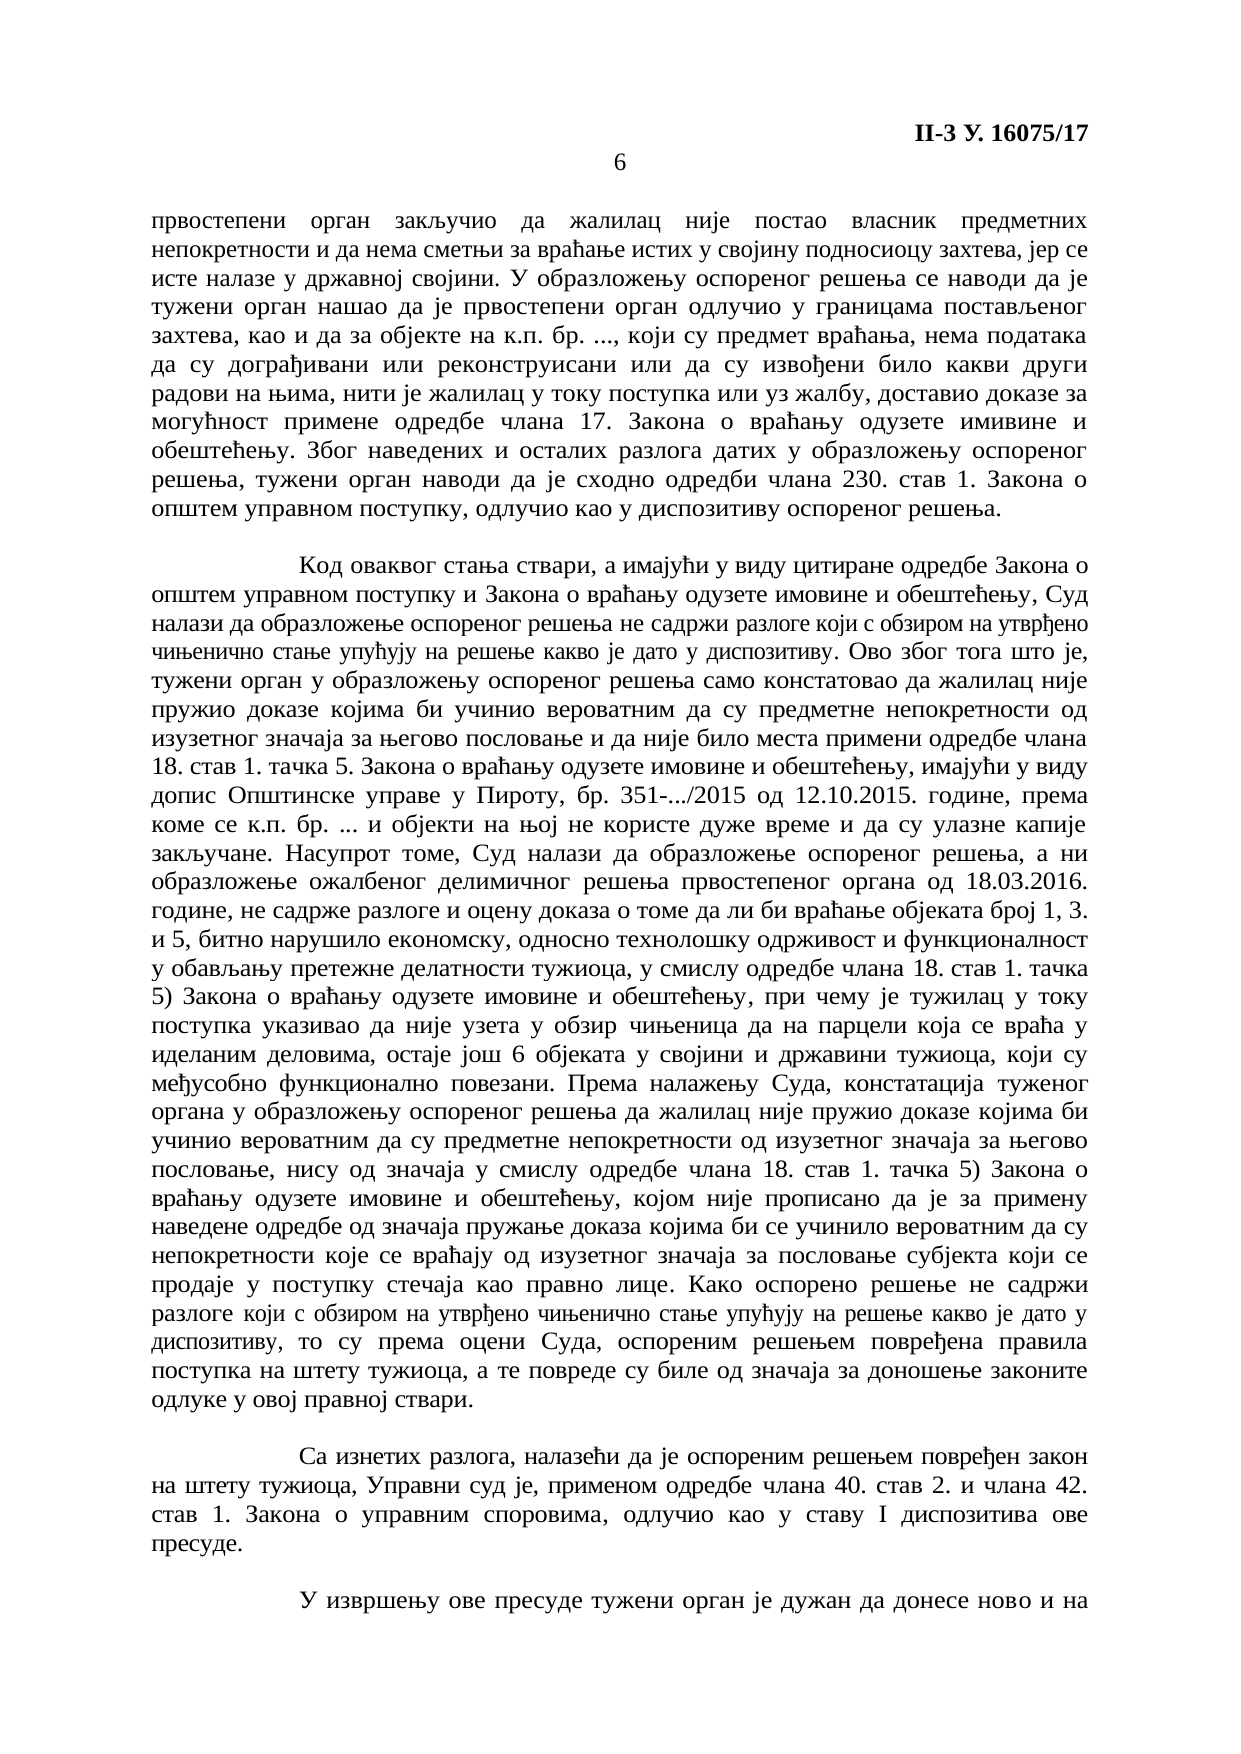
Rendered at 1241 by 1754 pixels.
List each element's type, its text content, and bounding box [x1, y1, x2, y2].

text У извршењу ове пресуде тужени орган је дужан да донесе ново и на [151, 1585, 1088, 1614]
text првостепени орган закључио да жалилац није постао власник предметних непокретности и да нема сметњи за враћање истих у својину подносиоцу захтева, јер се исте налазе у државној својини. У образложењу оспореног решења се наводи да је тужени орган нашао да је првостепени орган одлучио у границама постављеног захтева, као и да за објекте на к.п. бр. ..., који су предмет враћања, нема података да су дограђивани или реконструисани или да су извођени било какви други радови на њима, нити је жалилац у току поступка или уз жалбу, доставио доказе за могућност примене одредбе члана 17. Закона о враћању одузете имивине и обештећењу. Због наведених и осталих разлога датих у образложењу оспореног решења, тужени орган наводи да је сходно одредби члана 230. став 1. Закона о општем управном поступку, одлучио као у диспозитиву оспореног решења. [151, 205, 1088, 521]
text Са изнетих разлога, налазећи да je оспореним решењем повређен закон на штету тужиоца, Управни суд је, применом одредбе члана 40. став 2. и члана 42. став 1. Закона о управним споровима, одлучио као у ставу I диспозитивa ове пресуде. [151, 1441, 1088, 1556]
text Код оваквог стања ствари, а имајући у виду цитиране одредбе Закона о општем управном поступку и Закона о враћању одузете имовине и обештећењу, Суд налази да образложење оспореног решења не садржи разлоге који с обзиром на утврђено чињенично стање упућују на решење какво је дато у диспозитиву. Ово због тога што је, тужени орган у образложењу оспореног решења само констатовао да жалилац није пружио доказе којима би учинио вероватним да су предметне непокретности од изузетног значаја за његово пословање и да није било места примени одредбе члана 18. став 1. тачка 5. Закона о враћању одузете имовине и обештећењу, имајући у виду допис Општинске управе у Пироту, бр. 351-.../2015 од 12.10.2015. године, према коме се к.п. бр. ... и објекти на њој не користе дуже време и да су улазне капије закључане. Насупрот томе, Суд налази да образложење оспореног решења, а ни образложење ожалбеног делимичног решења првостепеног органа од 18.03.2016. године, не садрже разлоге и оцену доказа о томе да ли би враћање објеката број 1, 3. и 5, битно нарушило економску, односно технолошку одрживост и функционалност у обављању претежне делатности тужиоца, у смислу одредбе члана 18. став 1. тачка 5) Закона о враћању одузете имовине и обештећењу, при чему је тужилац у току поступка указивао да није узета у обзир чињеница да на парцели која се враћа у иделаним деловима, остаје још 6 објеката у својини и државини тужиоца, који су међусобно функционално повезани. Према налажењу Суда, констатација туженог органа у образложењу оспореног решења да жалилац није пружио доказе којима би учинио вероватним да су предметне непокретности од изузетног значаја за његово пословање, нису од значаја у смислу одредбе члана 18. став 1. тачка 5) Закона о враћању одузете имовине и обештећењу, којом није прописано да је за примену наведене одредбе од значаја пружање доказа којима би се учинило вероватним да су непокретности које се враћају од изузетног значаја за пословање субјекта који се продаје у поступку стечаја као правно лице. Како оспорено решење не садржи разлоге који с обзиром на утврђено чињенично стање упућују на решење какво је дато у диспозитиву, то су према оцени Суда, оспореним решењем повређена правила поступка на штету тужиоца, а те повреде су биле од значаја за доношење законите одлуке у овој правној ствари. [151, 550, 1088, 1413]
